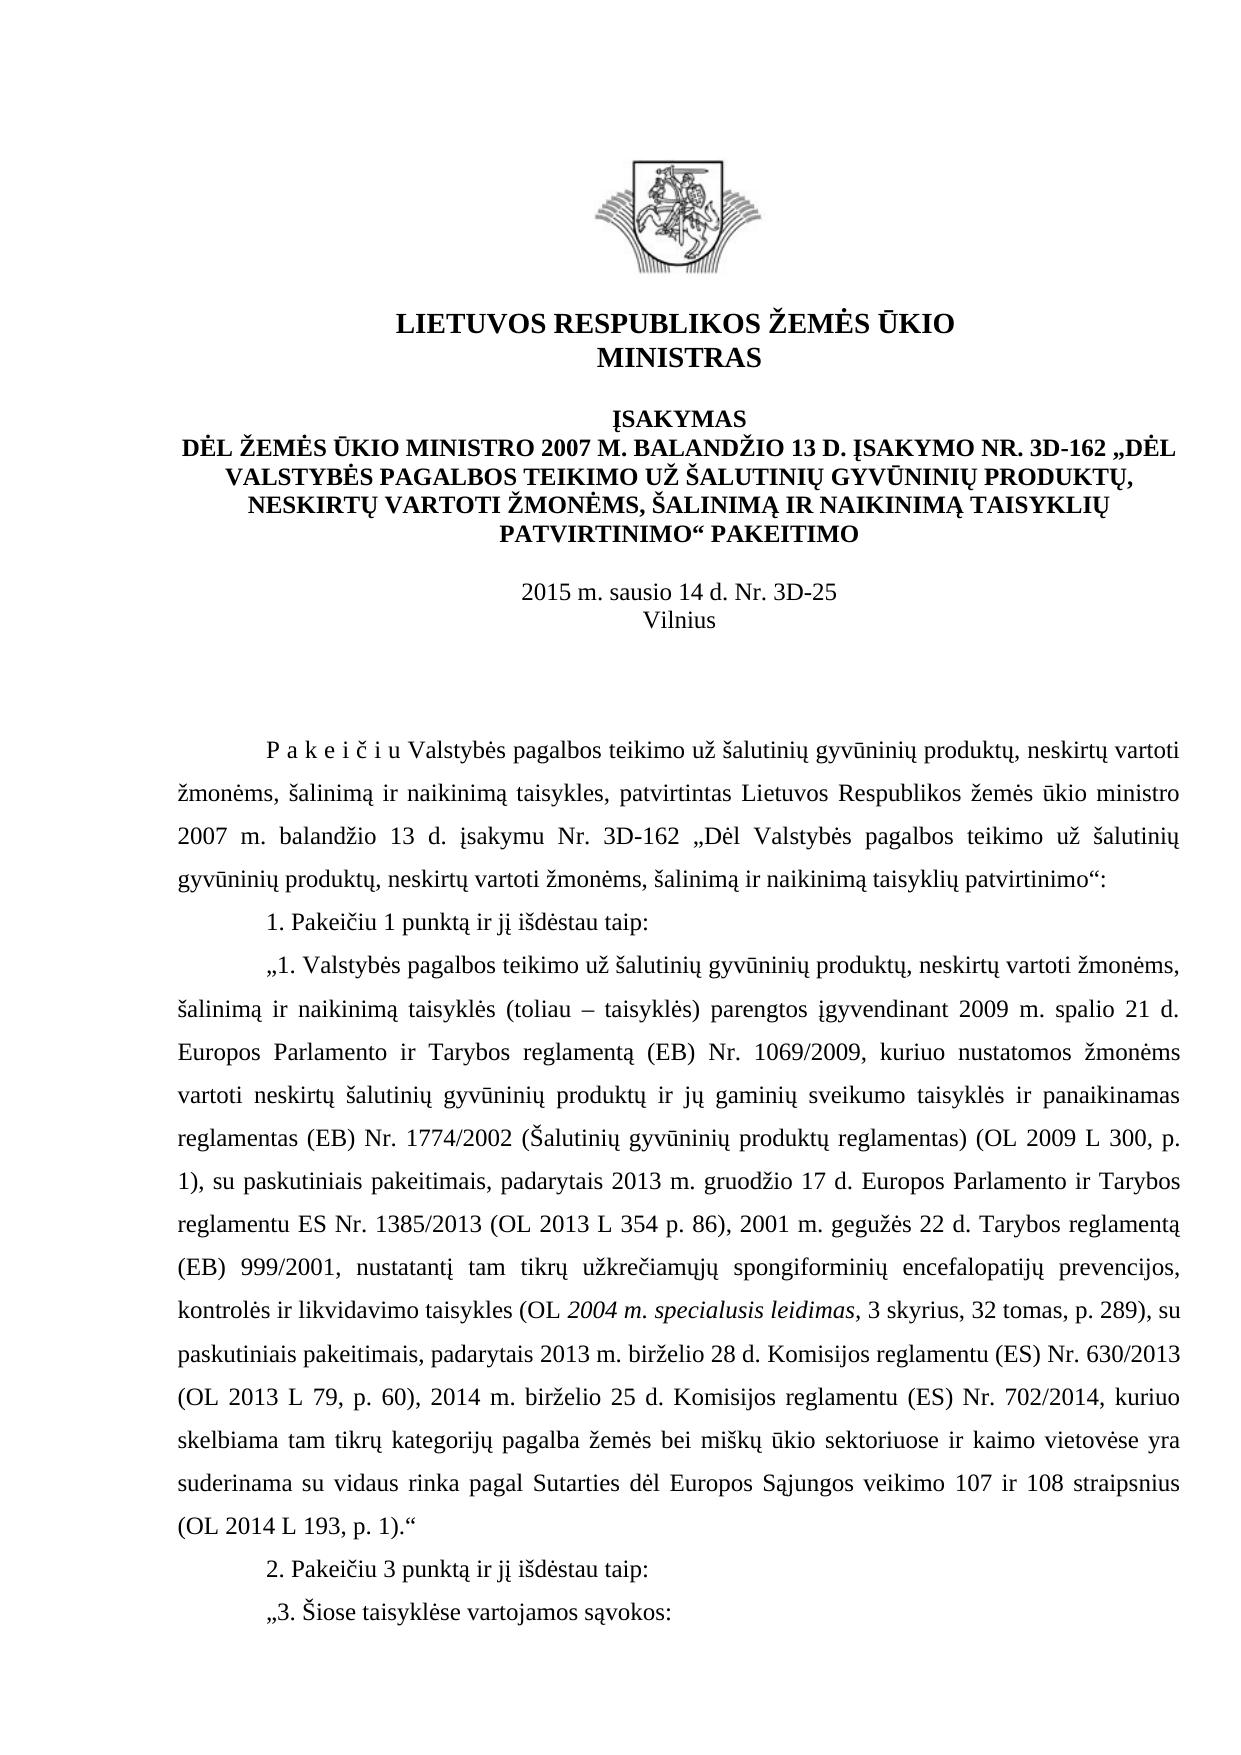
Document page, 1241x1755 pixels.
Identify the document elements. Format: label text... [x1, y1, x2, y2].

text P a k e i č i u Valstybės pagalbos teikimo už šalutinių gyvūninių produktų, neskirtų vartoti žmonėms, šalinimą ir naikinimą taisykles, patvirtintas Lietuvos Respublikos žemės ūkio ministro 2007 m. balandžio 13 d. įsakymu Nr. 3D-162 „Dėl Valstybės pagalbos teikimo už šalutinių gyvūninių produktų, neskirtų vartoti žmonėms, šalinimą ir naikinimą taisyklių patvirtinimo“: [177, 735, 1181, 893]
text DĖL ŽEMĖS ŪKIO MINISTRO 2007 M. BALANDŽIO 13 D. ĮSAKYMO NR. 3D-162 „DĖL VALSTYBĖS PAGALBOS TEIKIMO UŽ ŠALUTINIŲ GYVŪNINIŲ PRODUKTŲ, NESKIRTŲ VARTOTI ŽMONĖMS, ŠALINIMĄ IR NAIKINIMĄ TAISYKLIŲ PATVIRTINIMO“ PAKEITIMO [177, 433, 1181, 548]
text ĮSAKYMAS [177, 404, 1181, 433]
text „3. Šiose taisyklėse vartojamos sąvokos: [177, 1597, 1181, 1626]
text Vilnius [177, 606, 1181, 634]
text 2015 m. sausio 14 d. Nr. 3D-25 [177, 577, 1181, 606]
text „1. Valstybės pagalbos teikimo už šalutinių gyvūninių produktų, neskirtų vartoti žmonėms, šalinimą ir naikinimą taisyklės (toliau – taisyklės) parengtos įgyvendinant 2009 m. spalio 21 d. Europos Parlamento ir Tarybos reglamentą (EB) Nr. 1069/2009, kuriuo nustatomos žmonėms vartoti neskirtų šalutinių gyvūninių produktų ir jų gaminių sveikumo taisyklės ir panaikinamas reglamentas (EB) Nr. 1774/2002 (Šalutinių gyvūninių produktų reglamentas) (OL 2009 L 300, p. 1), su paskutiniais pakeitimais, padarytais 2013 m. gruodžio 17 d. Europos Parlamento ir Tarybos reglamentu ES Nr. 1385/2013 (OL 2013 L 354 p. 86), 2001 m. gegužės 22 d. Tarybos reglamentą (EB) 999/2001, nustatantį tam tikrų užkrečiamųjų spongiforminių encefalopatijų prevencijos, kontrolės ir likvidavimo taisykles (OL 2004 m. specialusis leidimas, 3 skyrius, 32 tomas, p. 289), su paskutiniais pakeitimais, padarytais 2013 m. birželio 28 d. Komisijos reglamentu (ES) Nr. 630/2013 (OL 2013 L 79, p. 60), 2014 m. birželio 25 d. Komisijos reglamentu (ES) Nr. 702/2014, kuriuo skelbiama tam tikrų kategorijų pagalba žemės bei miškų ūkio sektoriuose ir kaimo vietovėse yra suderinama su vidaus rinka pagal Sutarties dėl Europos Sąjungos veikimo 107 ir 108 straipsnius (OL 2014 L 193, p. 1).“ [177, 951, 1181, 1540]
text 2. Pakeičiu 3 punktą ir jį išdėstau taip: [177, 1554, 1181, 1583]
text MINISTRAS [177, 340, 1181, 373]
text 1. Pakeičiu 1 punktą ir jį išdėstau taip: [177, 907, 1181, 936]
text LIETUVOS RESPUBLIKOS ŽEMĖS ŪKIO [177, 306, 1181, 340]
